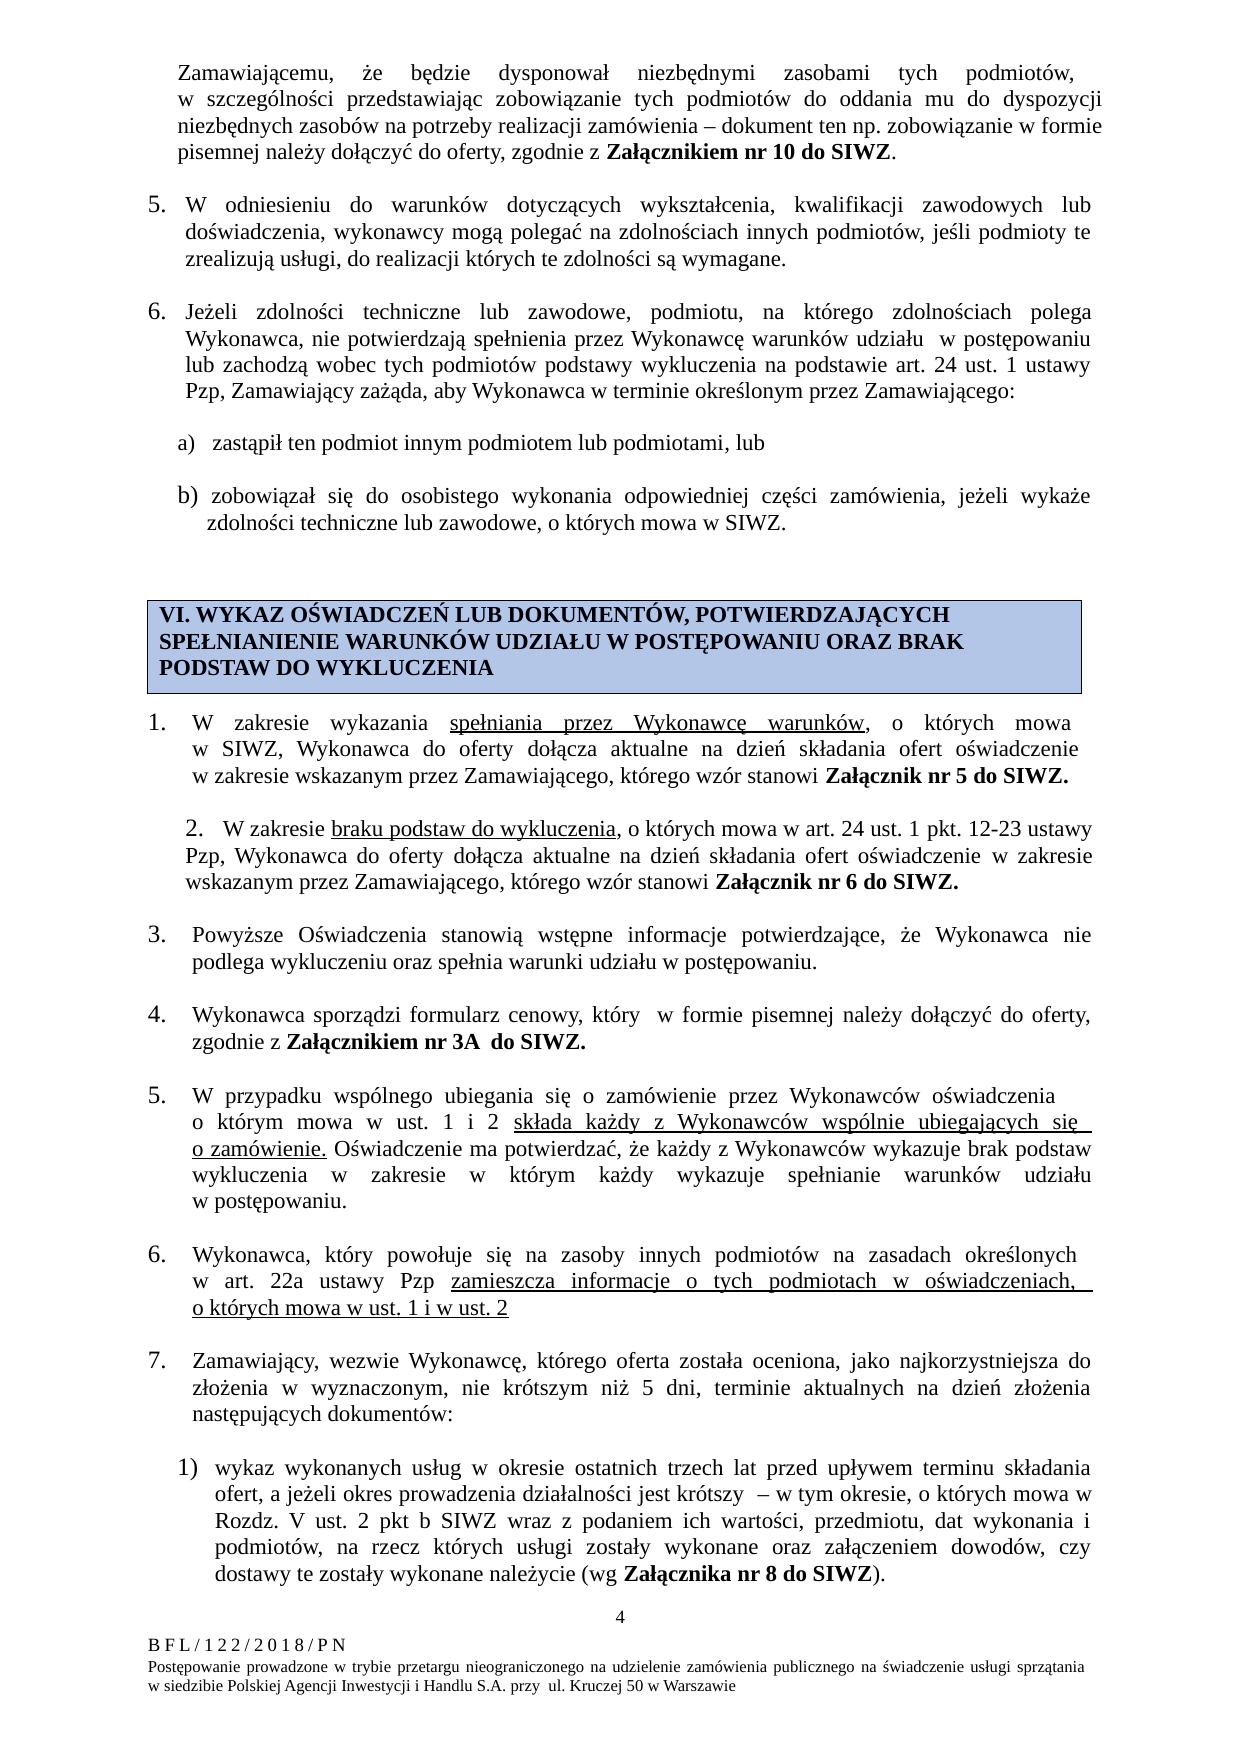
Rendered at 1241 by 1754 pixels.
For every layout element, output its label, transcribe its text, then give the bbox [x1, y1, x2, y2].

list Wykonawca, który powołuje się na zasoby innych podmiotów na zasadach określonych w art. 22a ustawy Pzp zamieszcza informacje o tych podmiotach w oświadczeniach, o których mowa w ust. 1 i w ust. 2 [148, 1239, 1093, 1320]
table_header VI. WYKAZ OŚWIADCZEŃ LUB DOKUMENTÓW, POTWIERDZAJĄCYCH SPEŁNIANIENIE WARUNKÓW UDZIAŁU W POSTĘPOWANIU ORAZ BRAK PODSTAW DO WYKLUCZENIA [148, 601, 1081, 693]
list W zakresie braku podstaw do wykluczenia, o których mowa w art. 24 ust. 1 pkt. 12-23 ustawy Pzp, Wykonawca do oferty dołącza aktualne na dzień składania ofert oświadczenie w zakresie wskazanym przez Zamawiającego, którego wzór stanowi Załącznik nr 6 do SIWZ. [185, 813, 1093, 894]
list Powyższe Oświadczenia stanowią wstępne informacje potwierdzające, że Wykonawca nie podlega wykluczeniu oraz spełnia warunki udziału w postępowaniu. [148, 919, 1093, 974]
list Jeżeli zdolności techniczne lub zawodowe, podmiotu, na którego zdolnościach polega Wykonawca, nie potwierdzają spełnienia przez Wykonawcę warunków udziału w postępowaniu lub zachodzą wobec tych podmiotów podstawy wykluczenia na podstawie art. 24 ust. 1 ustawy Pzp, Zamawiający zażąda, aby Wykonawca w terminie określonym przez Zamawiającego: [148, 296, 1093, 404]
list W przypadku wspólnego ubiegania się o zamówienie przez Wykonawców oświadczenia o którym mowa w ust. 1 i 2 składa każdy z Wykonawców wspólnie ubiegających się o zamówienie. Oświadczenie ma potwierdzać, że każdy z Wykonawców wykazuje brak podstaw wykluczenia w zakresie w którym każdy wykazuje spełnianie warunków udziału w postępowaniu. [148, 1080, 1093, 1214]
list W zakresie wykazania spełniania przez Wykonawcę warunków, o których mowa w SIWZ, Wykonawca do oferty dołącza aktualne na dzień składania ofert oświadczenie w zakresie wskazanym przez Zamawiającego, którego wzór stanowi Załącznik nr 5 do SIWZ. [148, 707, 1093, 788]
list W odniesieniu do warunków dotyczących wykształcenia, kwalifikacji zawodowych lub doświadczenia, wykonawcy mogą polegać na zdolnościach innych podmiotów, jeśli podmioty te zrealizują usługi, do realizacji których te zdolności są wymagane. [148, 189, 1093, 271]
list Zamawiającemu, że będzie dysponował niezbędnymi zasobami tych podmiotów, w szczególności przedstawiając zobowiązanie tych podmiotów do oddania mu do dyspozycji niezbędnych zasobów na potrzeby realizacji zamówienia – dokument ten np. zobowiązanie w formie pisemnej należy dołączyć do oferty, zgodnie z Załącznikiem nr 10 do SIWZ. [148, 59, 1104, 164]
list Wykonawca sporządzi formularz cenowy, który w formie pisemnej należy dołączyć do oferty, zgodnie z Załącznikiem nr 3A do SIWZ. [148, 999, 1093, 1055]
list wykaz wykonanych usług w okresie ostatnich trzech lat przed upływem terminu składania ofert, a jeżeli okres prowadzenia działalności jest krótszy – w tym okresie, o których mowa w Rozdz. V ust. 2 pkt b SIWZ wraz z podaniem ich wartości, przedmiotu, dat wykonania i podmiotów, na rzecz których usługi zostały wykonane oraz załączeniem dowodów, czy dostawy te zostały wykonane należycie (wg Załącznika nr 8 do SIWZ). [177, 1452, 1093, 1586]
list Zamawiający, wezwie Wykonawcę, którego oferta została oceniona, jako najkorzystniejsza do złożenia w wyznaczonym, nie krótszym niż 5 dni, terminie aktualnych na dzień złożenia następujących dokumentów: [148, 1345, 1093, 1427]
list a) zastąpił ten podmiot innym podmiotem lub podmiotami, lub [177, 429, 1093, 455]
list b) zobowiązał się do osobistego wykonania odpowiedniej części zamówienia, jeżeli wykaże zdolności techniczne lub zawodowe, o których mowa w SIWZ. [177, 480, 1093, 535]
